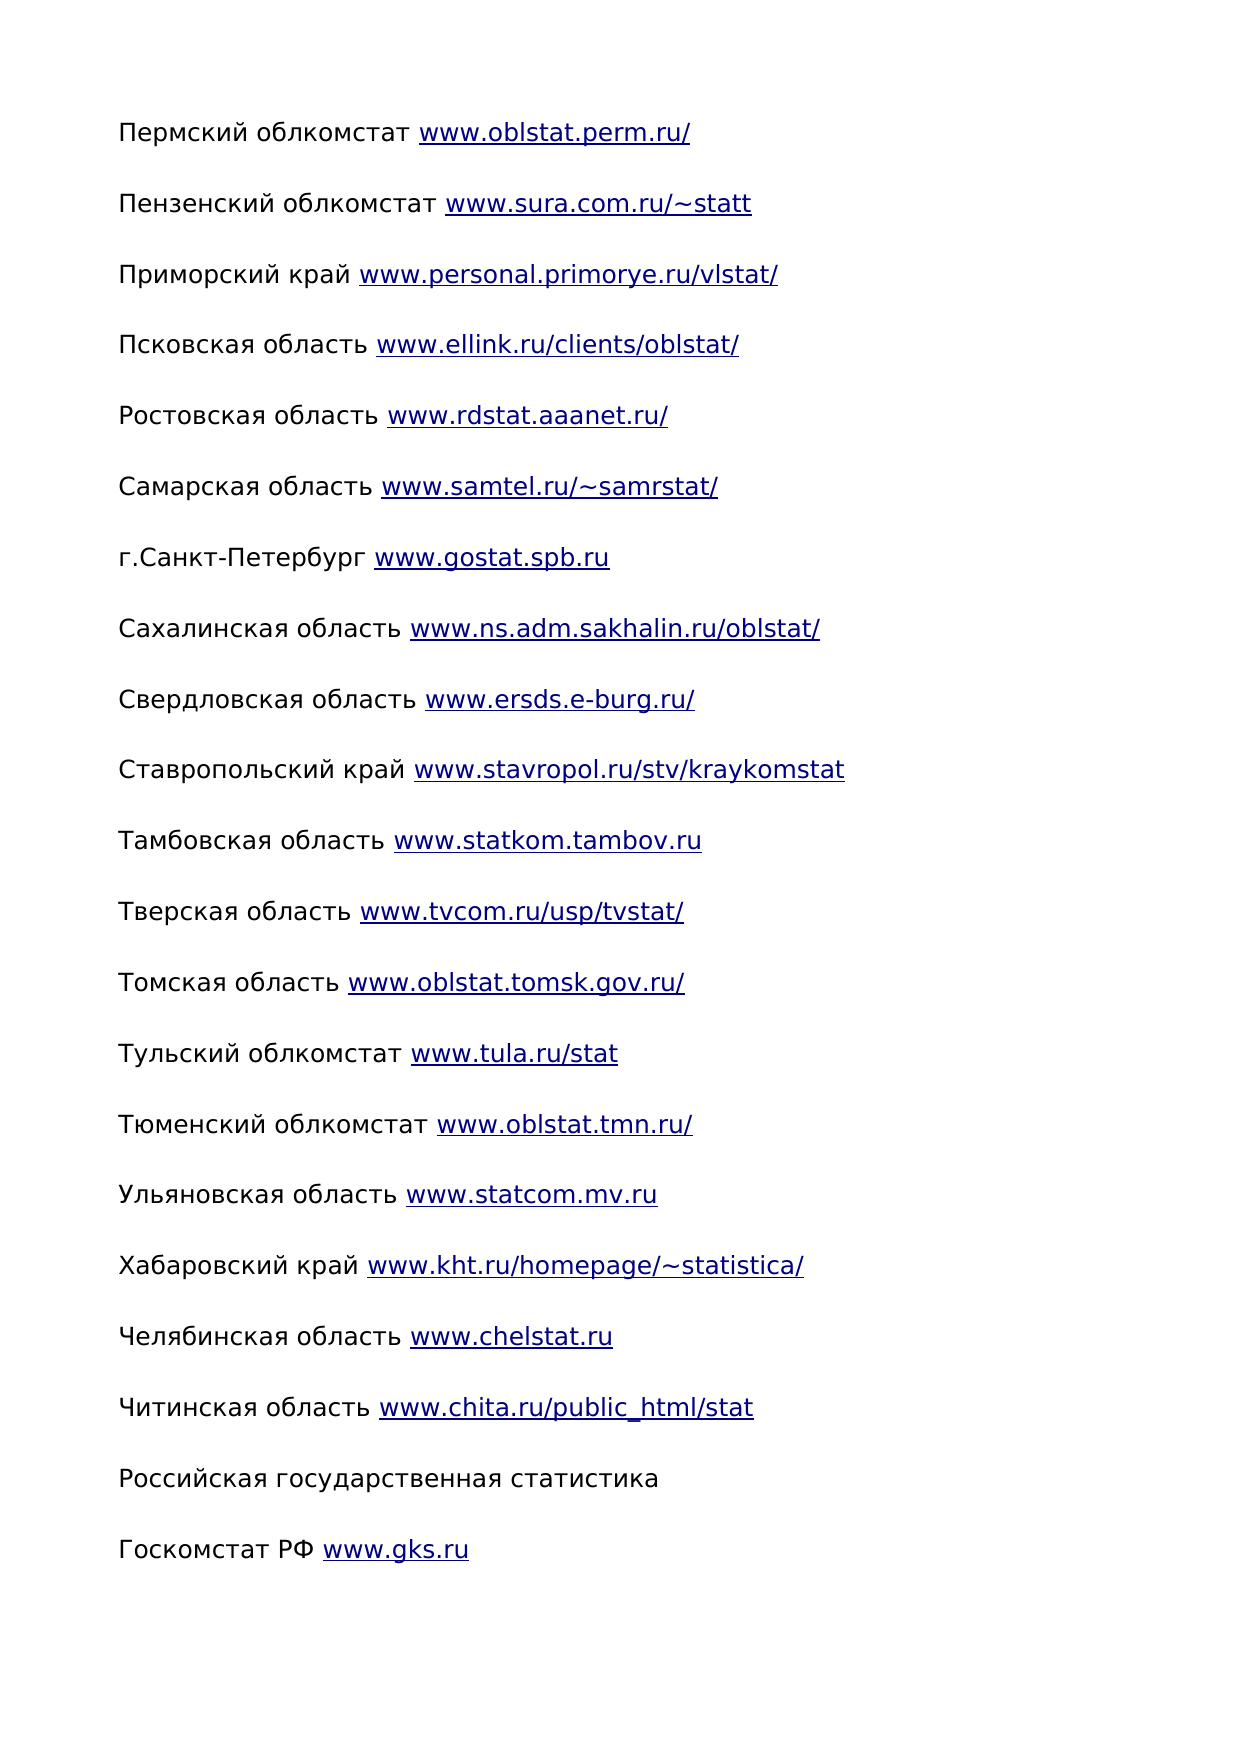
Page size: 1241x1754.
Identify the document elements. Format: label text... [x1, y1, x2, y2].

text Пермский облкомстат www.oblstat.perm.ru/ [118, 118, 1122, 176]
text г.Санкт-Петербург www.gostat.spb.ru [118, 543, 1122, 601]
text Госкомстат РФ www.gks.ru [118, 1535, 1122, 1593]
text Российская государственная статистика [118, 1464, 1122, 1522]
text Приморский край www.personal.primorye.ru/vlstat/ [118, 260, 1122, 318]
text Сахалинская область www.ns.adm.sakhalin.ru/oblstat/ [118, 614, 1122, 672]
text Тульский облкомстат www.tula.ru/stat [118, 1039, 1122, 1097]
text Пензенский облкомстат www.sura.com.ru/~statt [118, 189, 1122, 247]
text Самарская область www.samtel.ru/~samrstat/ [118, 472, 1122, 531]
text Тамбовская область www.statkom.tambov.ru [118, 826, 1122, 885]
text Ставропольский край www.stavropol.ru/stv/kraykomstat [118, 756, 1122, 814]
text Ульяновская область www.statcom.mv.ru [118, 1181, 1122, 1239]
text Томская область www.oblstat.tomsk.gov.ru/ [118, 968, 1122, 1026]
text Тюменский облкомстат www.oblstat.tmn.ru/ [118, 1110, 1122, 1168]
text Ростовская область www.rdstat.aaanet.ru/ [118, 401, 1122, 460]
text Тверская область www.tvcom.ru/usp/tvstat/ [118, 897, 1122, 956]
text Псковская область www.ellink.ru/clients/oblstat/ [118, 331, 1122, 389]
text Читинская область www.chita.ru/public_html/stat [118, 1393, 1122, 1451]
text Свердловская область www.ersds.e-burg.ru/ [118, 685, 1122, 743]
text Челябинская область www.chelstat.ru [118, 1322, 1122, 1381]
text Хабаровский край www.kht.ru/homepage/~statistica/ [118, 1251, 1122, 1310]
